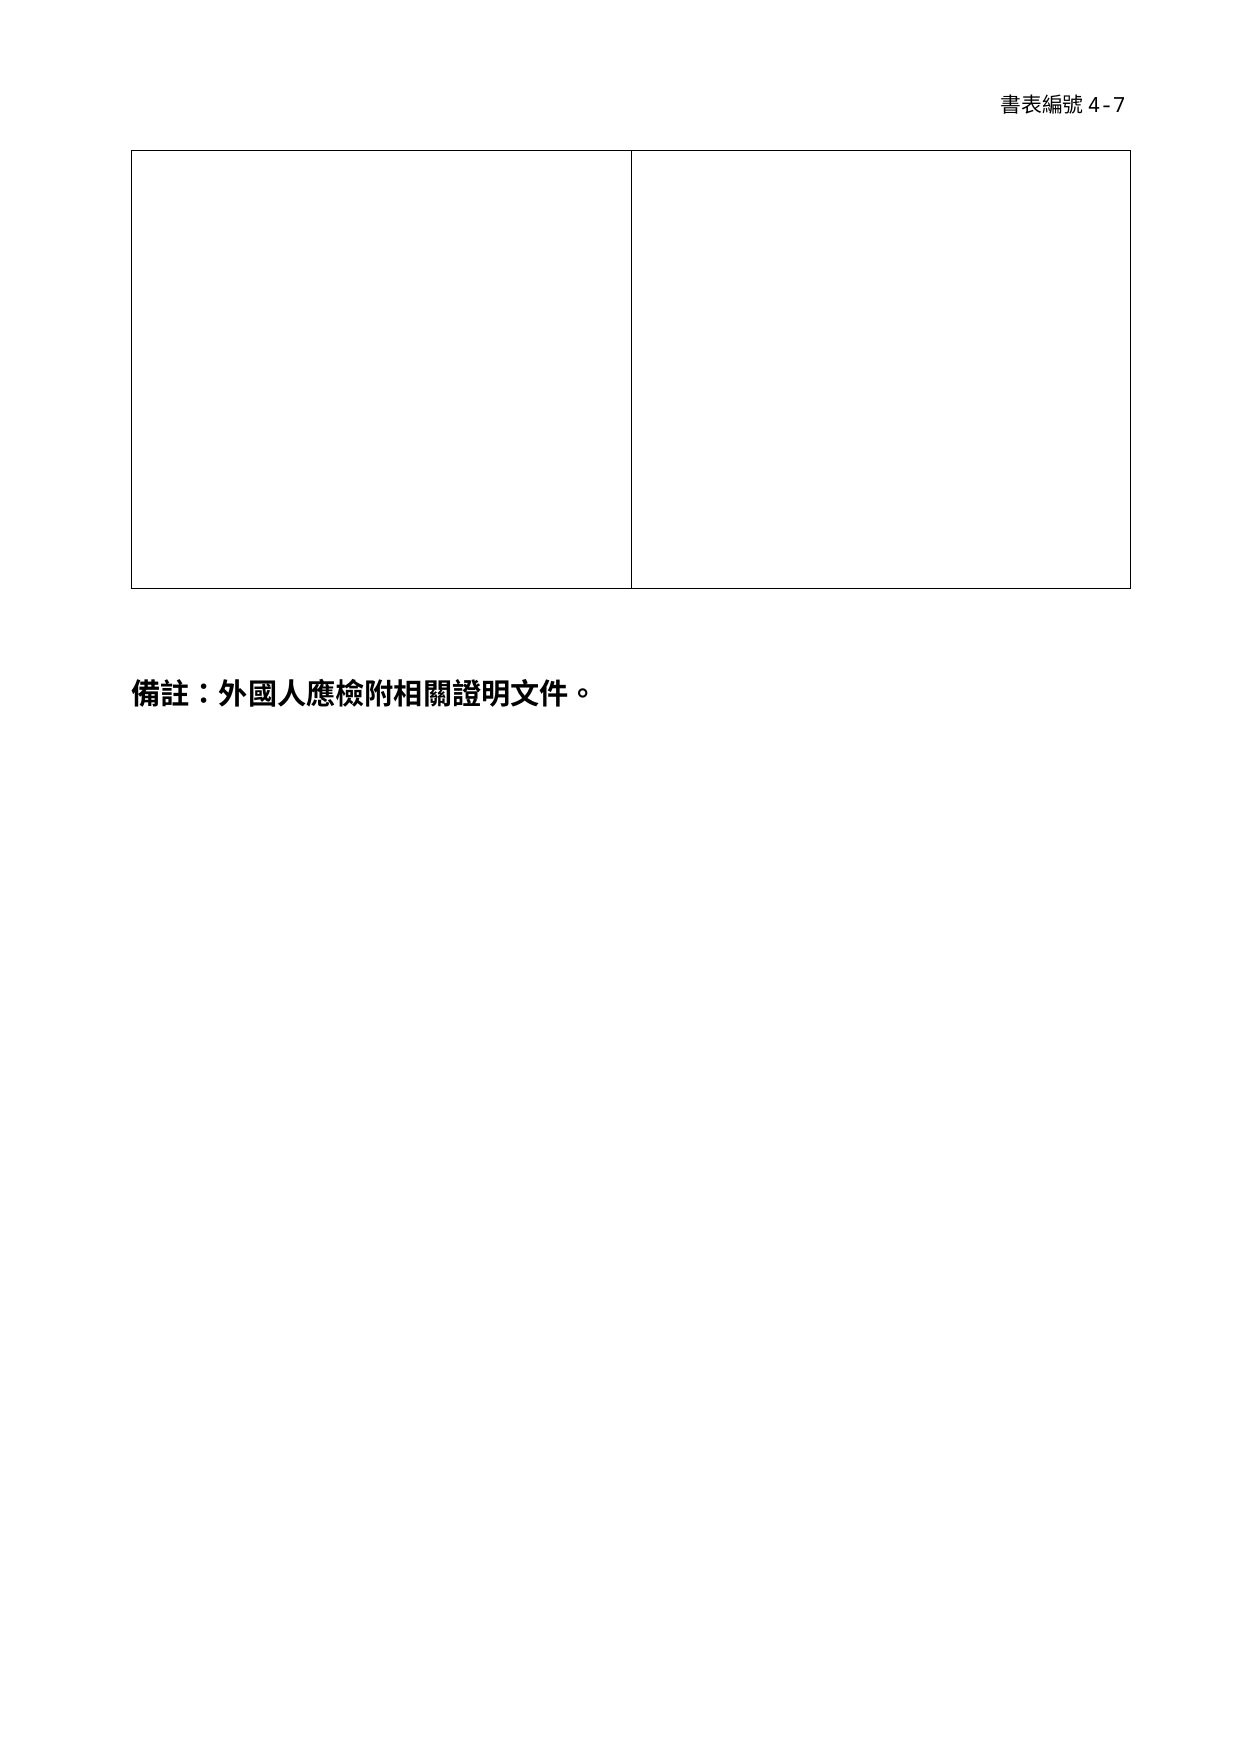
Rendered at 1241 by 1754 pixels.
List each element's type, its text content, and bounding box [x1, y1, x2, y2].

table_cell [632, 151, 1130, 588]
table_cell [132, 151, 631, 588]
text 備註：外國人應檢附相關證明文件。 [131, 650, 1125, 713]
